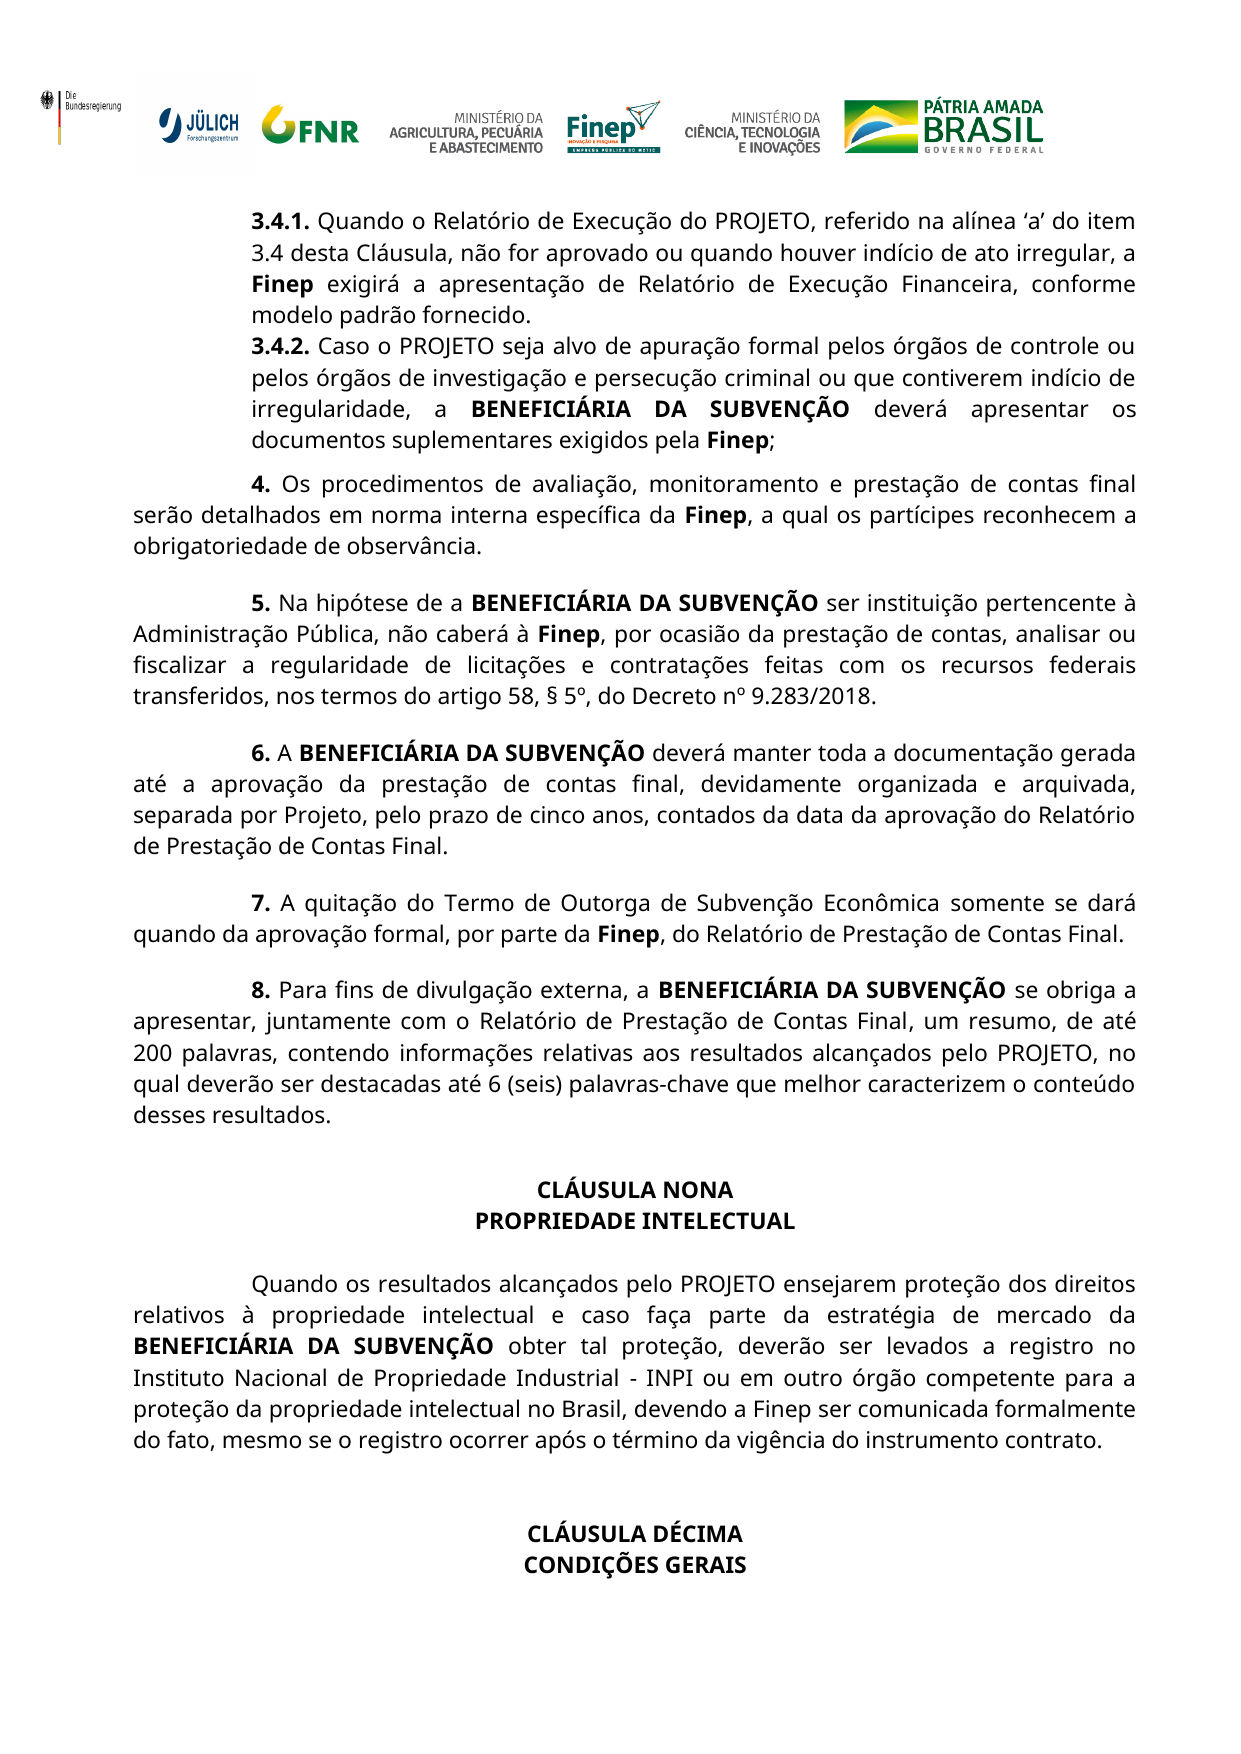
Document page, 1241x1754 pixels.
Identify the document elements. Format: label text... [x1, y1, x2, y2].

text Quando os resultados alcançados pelo PROJETO ensejarem proteção dos direitos relativos à propriedade intelectual e caso faça parte da estratégia de mercado da BENEFICIÁRIA DA SUBVENÇÃO obter tal proteção, deverão ser levados a registro no Instituto Nacional de Propriedade Industrial - INPI ou em outro órgão competente para a proteção da propriedade intelectual no Brasil, devendo a Finep ser comunicada formalmente do fato, mesmo se o registro ocorrer após o término da vigência do instrumento contrato. [133, 1268, 1137, 1455]
text 3.4.1. Quando o Relatório de Execução do PROJETO, referido na alínea ‘a’ do item 3.4 desta Cláusula, não for aprovado ou quando houver indício de ato irregular, a Finep exigirá a apresentação de Relatório de Execução Financeira, conforme modelo padrão fornecido. [251, 205, 1137, 330]
text 5. Na hipótese de a BENEFICIÁRIA DA SUBVENÇÃO ser instituição pertencente à Administração Pública, não caberá à Finep, por ocasião da prestação de contas, analisar ou fiscalizar a regularidade de licitações e contratações feitas com os recursos federais transferidos, nos termos do artigo 58, § 5º, do Decreto nº 9.283/2018. [133, 586, 1137, 711]
text CONDIÇÕES GERAIS [133, 1549, 1137, 1580]
text 3.4.2. Caso o PROJETO seja alvo de apuração formal pelos órgãos de controle ou pelos órgãos de investigação e persecução criminal ou que contiverem indício de irregularidade, a BENEFICIÁRIA DA SUBVENÇÃO deverá apresentar os documentos suplementares exigidos pela Finep; [251, 330, 1137, 455]
text CLÁUSULA DÉCIMA [133, 1518, 1137, 1549]
text 6. A BENEFICIÁRIA DA SUBVENÇÃO deverá manter toda a documentação gerada até a aprovação da prestação de contas final, devidamente organizada e arquivada, separada por Projeto, pelo prazo de cinco anos, contados da data da aprovação do Relatório de Prestação de Contas Final. [133, 736, 1137, 861]
text CLÁUSULA NONA [133, 1174, 1137, 1205]
text 4. Os procedimentos de avaliação, monitoramento e prestação de contas final serão detalhados em norma interna específica da Finep, a qual os partícipes reconhecem a obrigatoriedade de observância. [133, 468, 1137, 561]
text 8. Para fins de divulgação externa, a BENEFICIÁRIA DA SUBVENÇÃO se obriga a apresentar, juntamente com o Relatório de Prestação de Contas Final, um resumo, de até 200 palavras, contendo informações relativas aos resultados alcançados pelo PROJETO, no qual deverão ser destacadas até 6 (seis) palavras-chave que melhor caracterizem o conteúdo desses resultados. [133, 974, 1137, 1130]
text PROPRIEDADE INTELECTUAL [133, 1205, 1137, 1236]
text 7. A quitação do Termo de Outorga de Subvenção Econômica somente se dará quando da aprovação formal, por parte da Finep, do Relatório de Prestação de Contas Final. [133, 886, 1137, 949]
